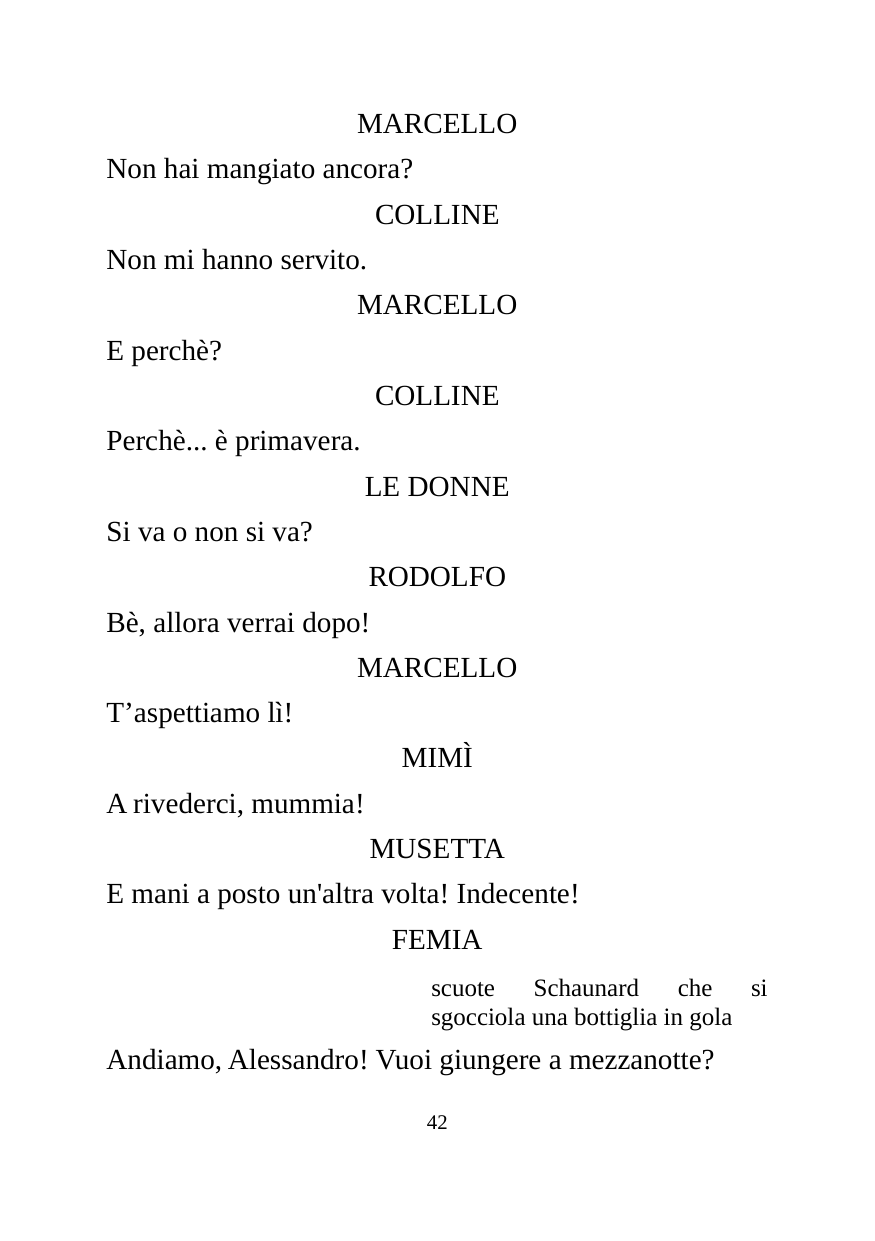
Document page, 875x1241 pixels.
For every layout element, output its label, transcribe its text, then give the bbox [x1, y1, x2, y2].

text Si va o non si va? [106, 514, 768, 548]
text MARCELLO [106, 106, 768, 140]
text RODOLFO [106, 559, 768, 593]
text COLLINE [106, 197, 768, 230]
text COLLINE [106, 378, 768, 412]
text LE DONNE [106, 469, 768, 502]
text E perchè? [106, 333, 768, 366]
text Non mi hanno servito. [106, 242, 768, 276]
text scuote Schaunard che si sgocciola una bottiglia in gola [431, 973, 768, 1031]
text MUSETTA [106, 831, 768, 865]
text FEMIA [106, 922, 768, 955]
text E mani a posto un'altra volta! Indecente! [106, 877, 768, 910]
text Bè, allora verrai dopo! [106, 605, 768, 638]
text MARCELLO [106, 650, 768, 683]
text A rivederci, mummia! [106, 786, 768, 819]
text MIMÌ [106, 741, 768, 774]
text Perchè... è primavera. [106, 423, 768, 457]
text MARCELLO [106, 287, 768, 321]
text Andiamo, Alessandro! Vuoi giungere a mezzanotte? [106, 1042, 768, 1076]
text Non hai mangiato ancora? [106, 152, 768, 185]
text T’aspettiamo lì! [106, 695, 768, 729]
